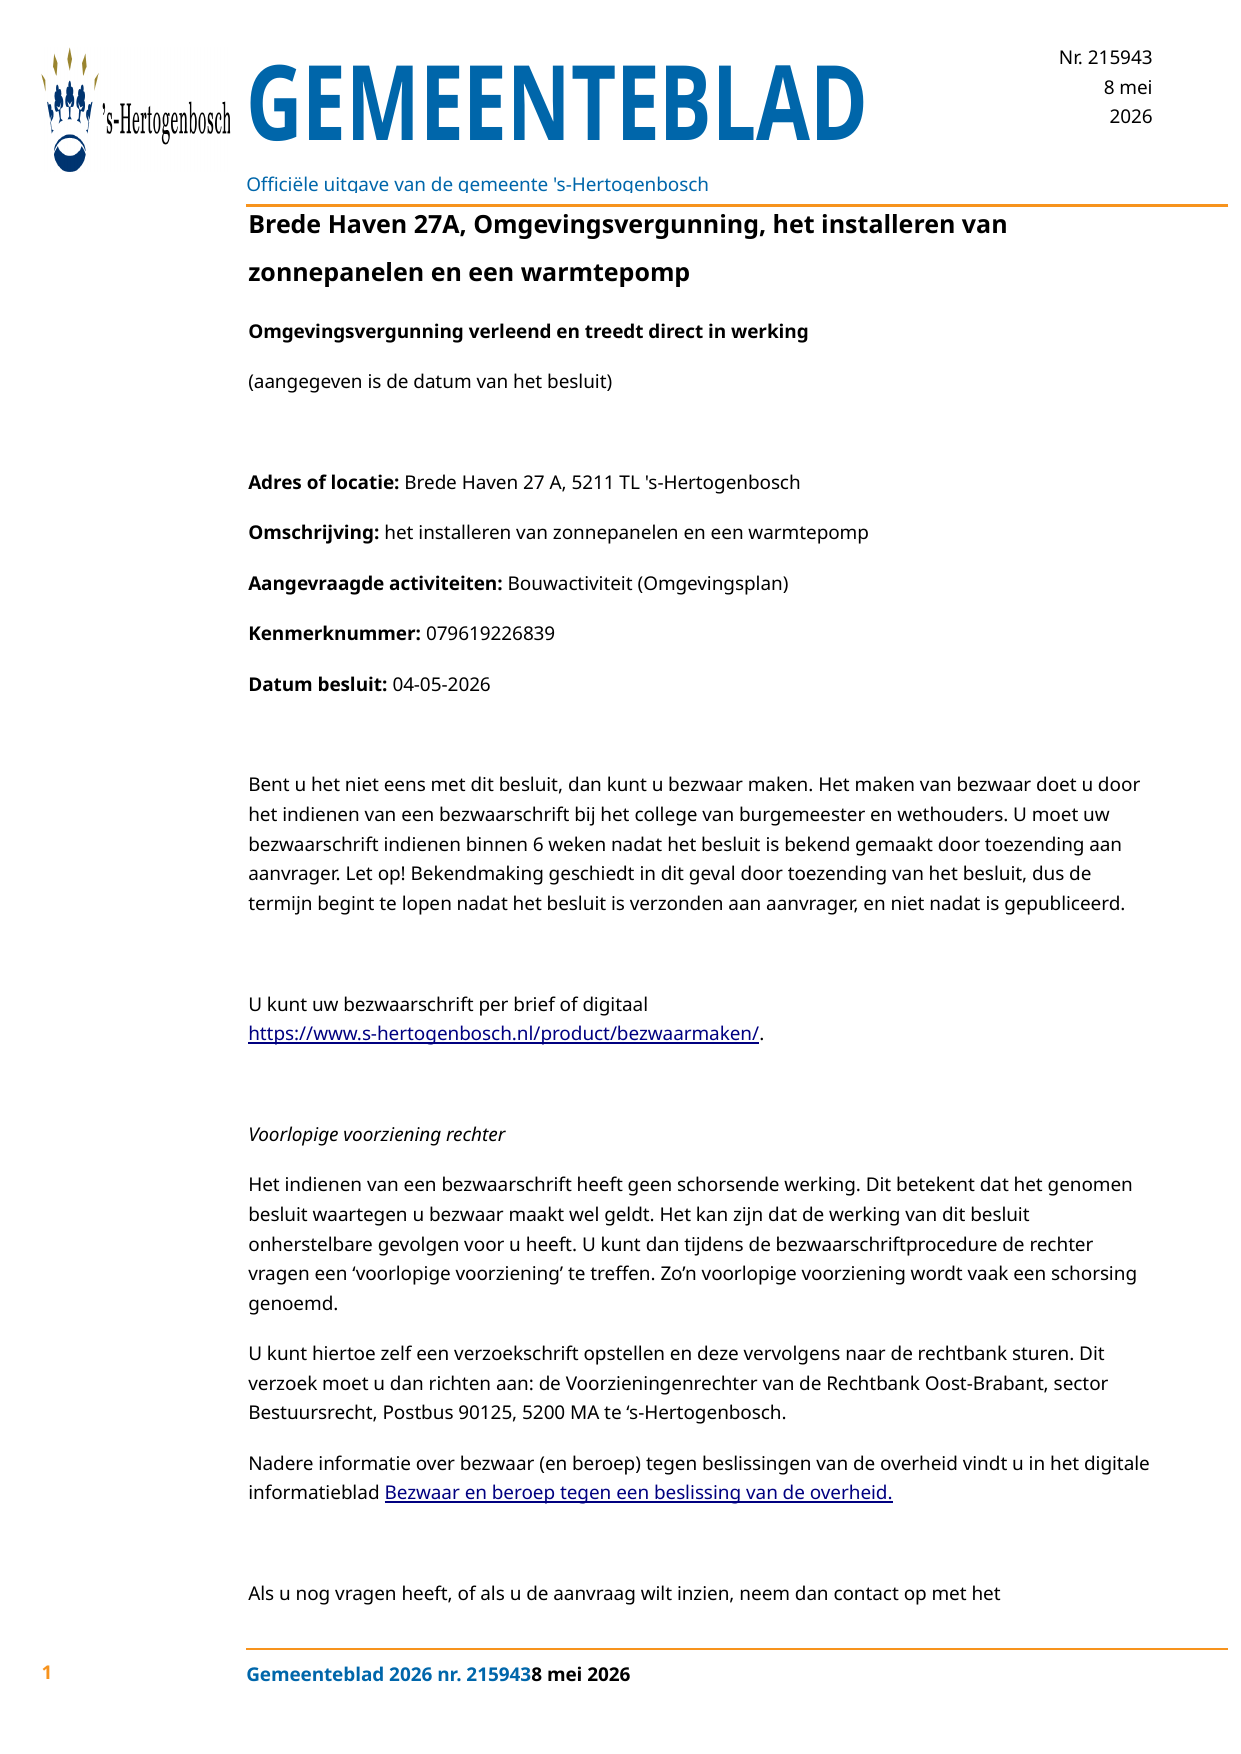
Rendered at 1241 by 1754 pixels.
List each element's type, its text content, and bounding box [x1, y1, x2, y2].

text Kenmerknummer: 079619226839 [248, 620, 1152, 646]
text Datum besluit: 04-05-2026 [248, 671, 1152, 697]
text Voorlopige voorziening rechter [248, 1121, 1152, 1147]
text Omschrijving: het installeren van zonnepanelen en een warmtepomp [248, 519, 1152, 545]
text Omgevingsvergunning verleend en treedt direct in werking [248, 318, 1152, 344]
picture [41, 47, 231, 172]
text Als u nog vragen heeft, of als u de aanvraag wilt inzien, neem dan contact op met het [248, 1580, 1152, 1606]
text Aangevraagde activiteiten: Bouwactiviteit (Omgevingsplan) [248, 570, 1152, 596]
text Brede Haven 27A, Omgevingsvergunning, het installeren van zonnepanelen en een warmtepomp [248, 207, 1152, 288]
text Adres of locatie: Brede Haven 27 A, 5211 TL 's-Hertogenbosch [248, 469, 1152, 495]
text Het indienen van een bezwaarschrift heeft geen schorsende werking. Dit betekent dat het genomen besluit waartegen u bezwaar maakt wel geldt. Het kan zijn dat de werking van dit besluit onherstelbare gevolgen voor u heeft. U kunt dan tijdens de bezwaarschriftprocedure de rechter vragen een ‘voorlopige voorziening’ te treffen. Zo’n voorlopige voorziening wordt vaak een schorsing genoemd. [248, 1172, 1152, 1316]
text Nadere informatie over bezwaar (en beroep) tegen beslissingen van de overheid vindt u in het digitale informatieblad Bezwaar en beroep tegen een beslissing van de overheid. [248, 1450, 1152, 1505]
text U kunt uw bezwaarschrift per brief of digitaal https://www.s-hertogenbosch.nl/product/bezwaarmaken/. [248, 991, 1152, 1046]
text Bent u het niet eens met dit besluit, dan kunt u bezwaar maken. Het maken van bezwaar doet u door het indienen van een bezwaarschrift bij het college van burgemeester en wethouders. U moet uw bezwaarschrift indienen binnen 6 weken nadat het besluit is bekend gemaakt door toezending aan aanvrager. Let op! Bekendmaking geschiedt in dit geval door toezending van het besluit, dus de termijn begint te lopen nadat het besluit is verzonden aan aanvrager, en niet nadat is gepubliceerd. [248, 772, 1152, 916]
text (aangegeven is de datum van het besluit) [248, 368, 1152, 394]
text U kunt hiertoe zelf een verzoekschrift opstellen en deze vervolgens naar de rechtbank sturen. Dit verzoek moet u dan richten aan: de Voorzieningenrechter van de Rechtbank Oost-Brabant, sector Bestuursrecht, Postbus 90125, 5200 MA te ‘s-Hertogenbosch. [248, 1340, 1152, 1425]
